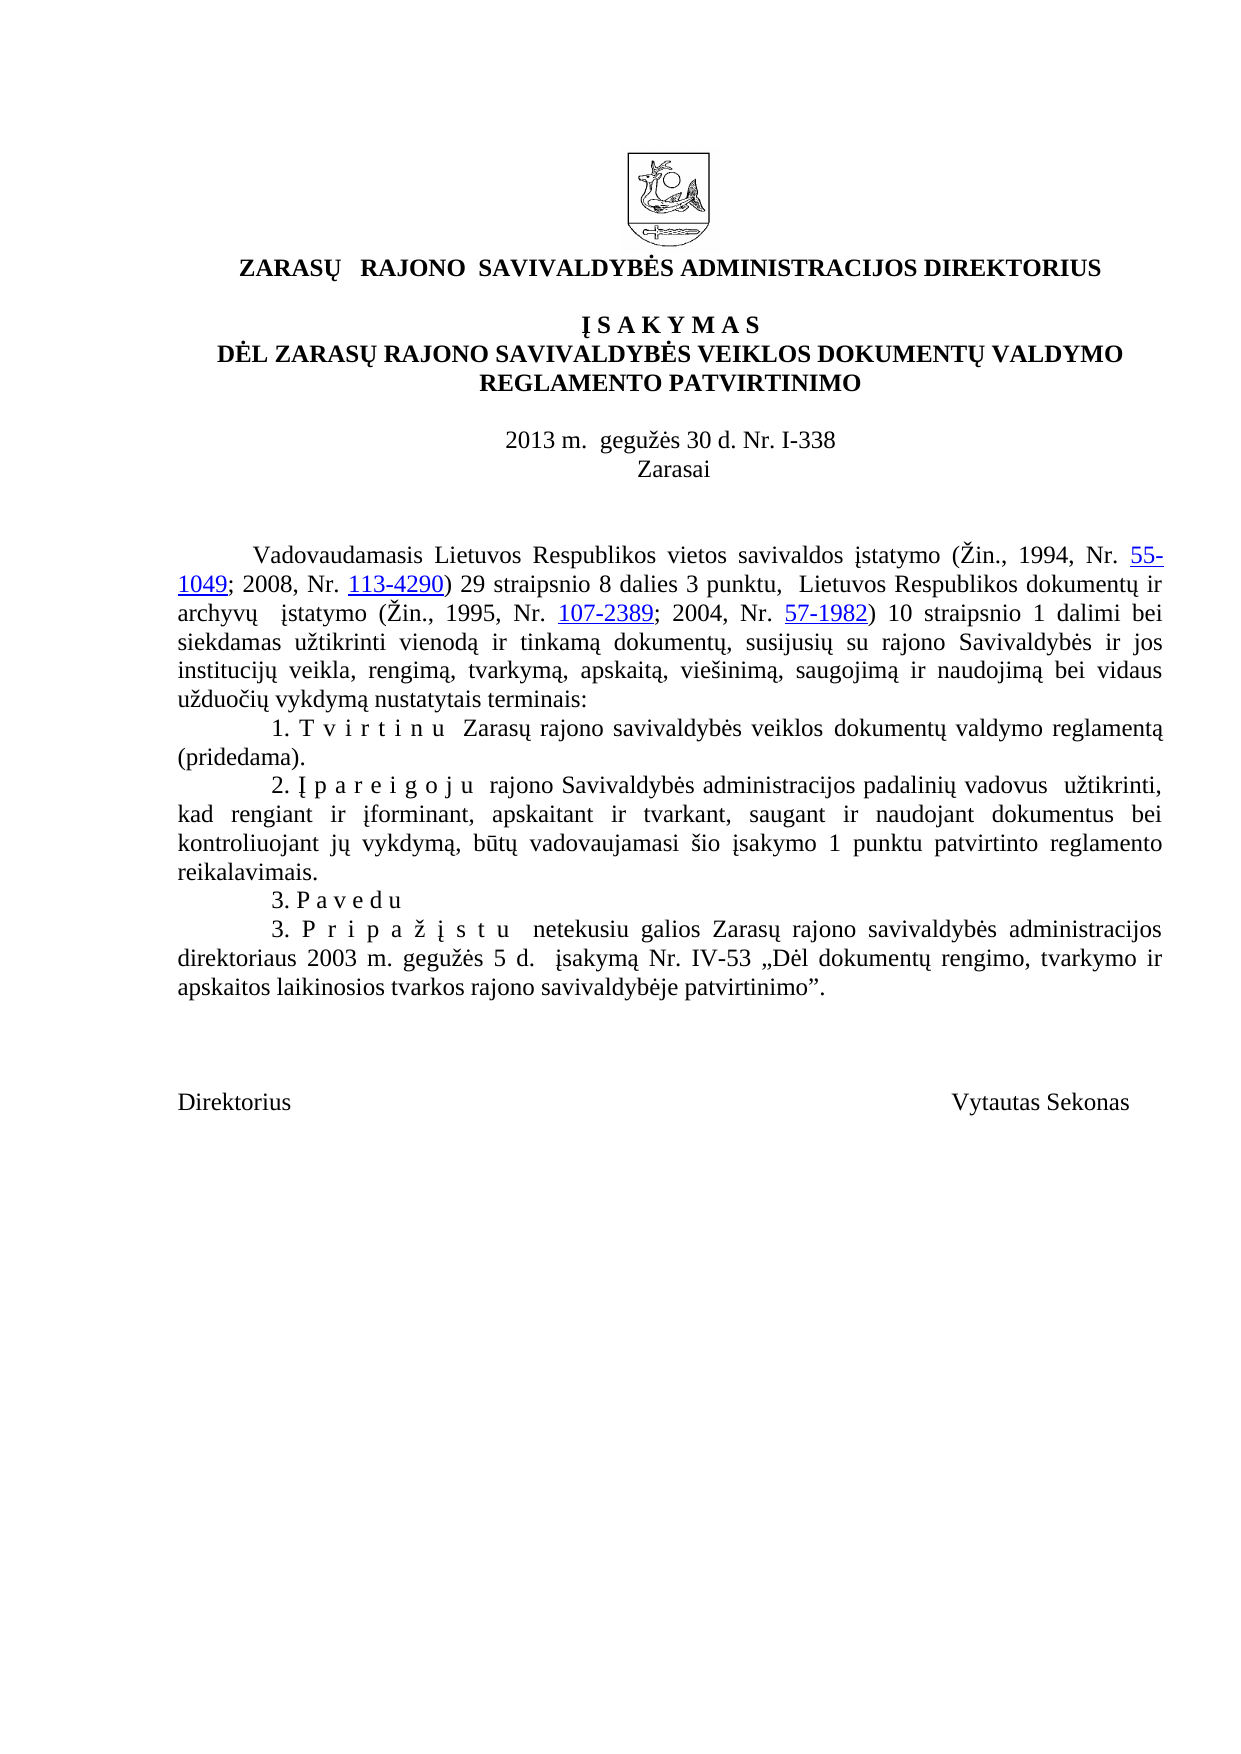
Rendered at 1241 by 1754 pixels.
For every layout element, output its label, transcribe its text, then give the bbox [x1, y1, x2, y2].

text Direktorius Vytautas Sekonas [177, 1087, 1163, 1116]
text 3. P r i p a ž į s t u netekusiu galios Zarasų rajono savivaldybės administracijos direktoriaus 2003 m. gegužės 5 d. įsakymą Nr. IV-53 „Dėl dokumentų rengimo, tvarkymo ir apskaitos laikinosios tvarkos rajono savivaldybėje patvirtinimo”. [177, 914, 1163, 1001]
text Vadovaudamasis Lietuvos Respublikos vietos savivaldos įstatymo (Žin., 1994, Nr. 55-1049; 2008, Nr. 113-4290) 29 straipsnio 8 dalies 3 punktu, Lietuvos Respublikos dokumentų ir archyvų įstatymo (Žin., 1995, Nr. 107-2389; 2004, Nr. 57-1982) 10 straipsnio 1 dalimi bei siekdamas užtikrinti vienodą ir tinkamą dokumentų, susijusių su rajono Savivaldybės ir jos institucijų veikla, rengimą, tvarkymą, apskaitą, viešinimą, saugojimą ir naudojimą bei vidaus užduočių vykdymą nustatytais terminais: [177, 541, 1163, 713]
text ZARASŲ RAJONO SAVIVALDYBĖS ADMINISTRACIJOS DIREKTORIUS [177, 253, 1163, 282]
text Į S A K Y M A S [177, 311, 1163, 339]
text 1. T v i r t i n u Zarasų rajono savivaldybės veiklos dokumentų valdymo reglamentą (pridedama). [177, 713, 1163, 771]
text 2013 m. gegužės 30 d. Nr. I-338 [177, 426, 1163, 454]
text 2. Į p a r e i g o j u rajono Savivaldybės administracijos padalinių vadovus užtikrinti, kad rengiant ir įforminant, apskaitant ir tvarkant, saugant ir naudojant dokumentus bei kontroliuojant jų vykdymą, būtų vadovaujamasi šio įsakymo 1 punktu patvirtinto reglamento reikalavimais. [177, 771, 1163, 886]
text 3. P a v e d u [177, 886, 1163, 914]
text DĖL ZARASŲ RAJONO SAVIVALDYBĖS VEIKLOS DOKUMENTŲ VALDYMO REGLAMENTO PATVIRTINIMO [177, 339, 1163, 397]
text Zarasai [177, 454, 1170, 483]
